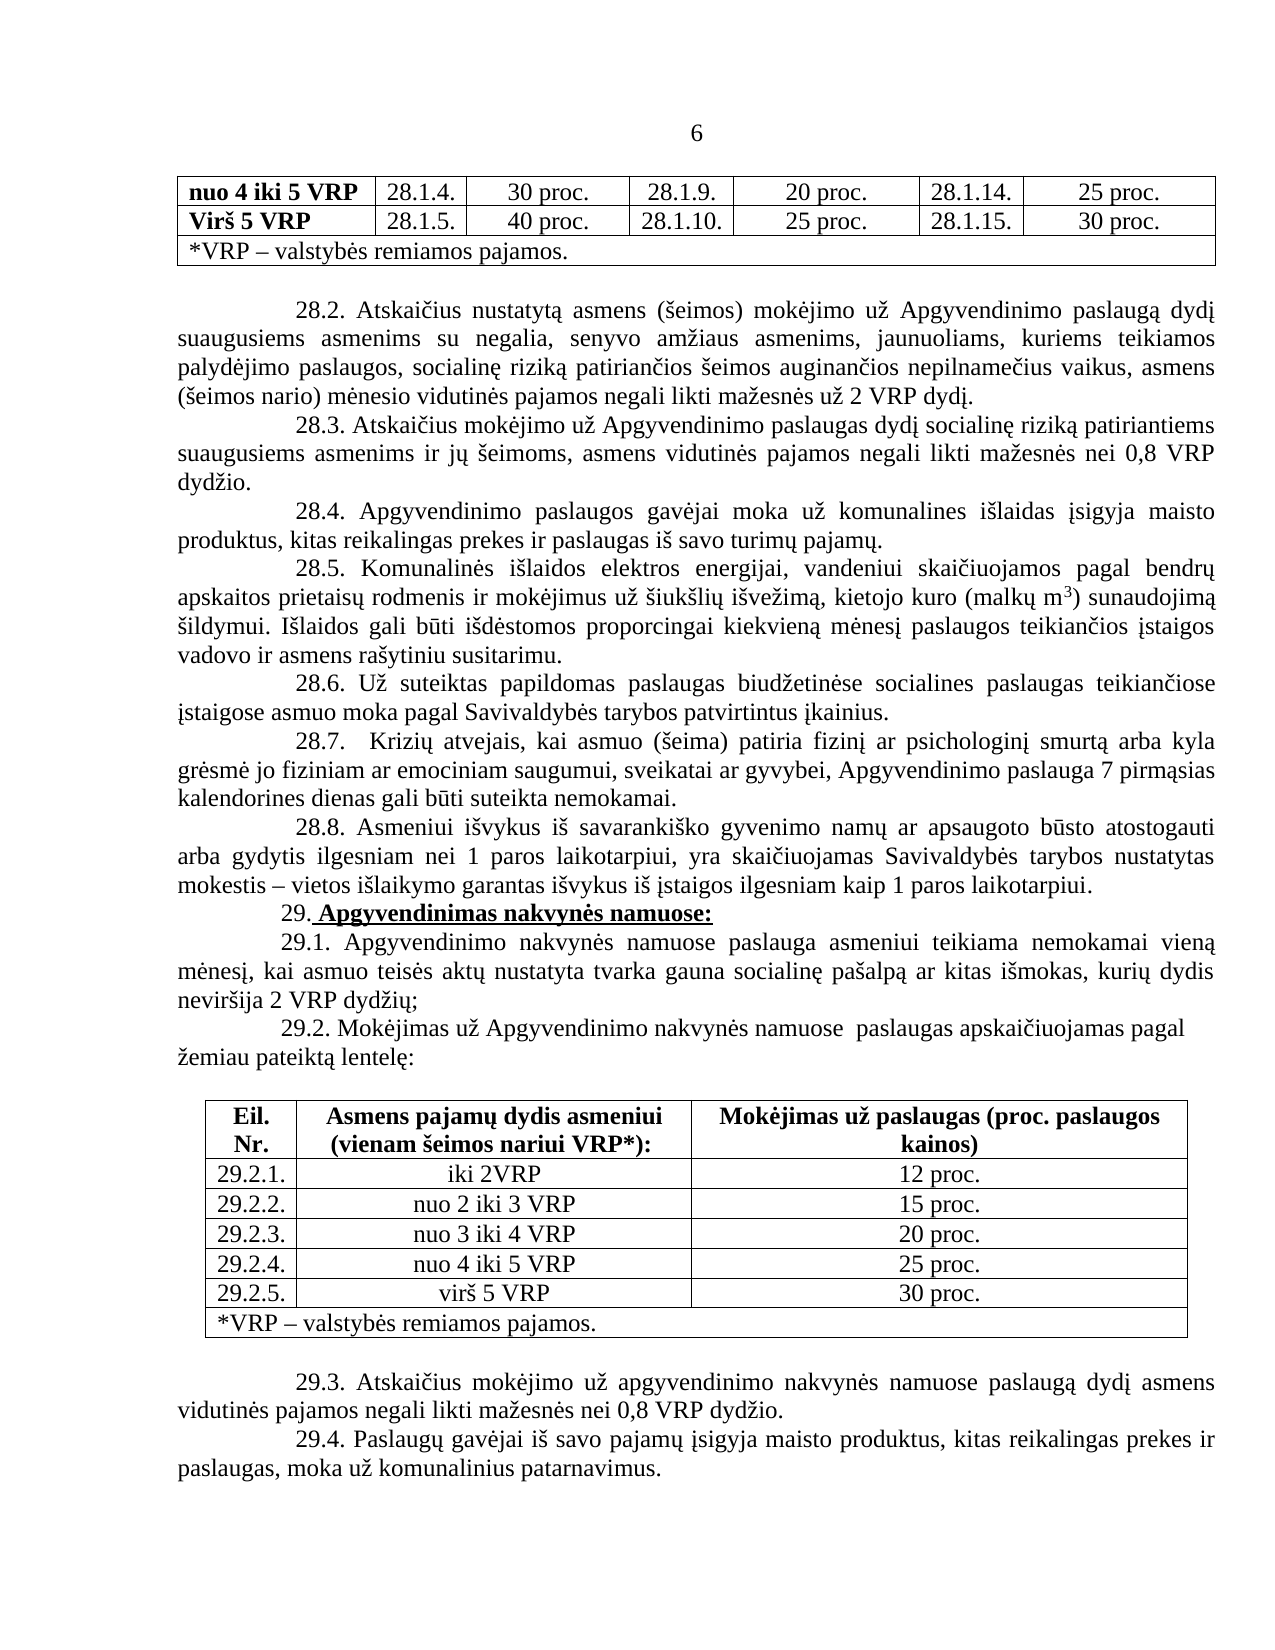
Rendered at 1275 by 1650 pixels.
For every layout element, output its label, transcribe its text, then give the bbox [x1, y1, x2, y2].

table_cell 25 proc. [734, 206, 919, 235]
text 28.4. Apgyvendinimo paslaugos gavėjai moka už komunalines išlaidas įsigyja maisto produktus, kitas reikalingas prekes ir paslaugas iš savo turimų pajamų. [177, 496, 1216, 553]
table_cell 15 proc. [692, 1189, 1187, 1218]
table_cell *VRP – valstybės remiamos pajamos. [178, 236, 1215, 265]
text 29.4. Paslaugų gavėjai iš savo pajamų įsigyja maisto produktus, kitas reikalingas prekes ir paslaugas, moka už komunalinius patarnavimus. [177, 1424, 1216, 1482]
table_header Eil. Nr. [206, 1101, 296, 1158]
table_cell 20 proc. [692, 1219, 1187, 1248]
table_cell 12 proc. [692, 1159, 1187, 1188]
table_header Asmens pajamų dydis asmeniui (vienam šeimos nariui VRP*): [297, 1101, 691, 1158]
text 29.2. Mokėjimas už Apgyvendinimo nakvynės namuose paslaugas apskaičiuojamas pagal [281, 1013, 1216, 1042]
text 28.6. Už suteiktas papildomas paslaugas biudžetinėse socialines paslaugas teikiančiose įstaigose asmuo moka pagal Savivaldybės tarybos patvirtintus įkainius. [177, 668, 1216, 726]
table_cell 28.1.10. [630, 206, 733, 235]
text 29. Apgyvendinimas nakvynės namuose: [177, 898, 1216, 927]
table_cell 28.1.14. [920, 177, 1023, 205]
table_cell 29.2.2. [206, 1189, 296, 1218]
text 28.3. Atskaičius mokėjimo už Apgyvendinimo paslaugas dydį socialinę riziką patiriantiems suaugusiems asmenims ir jų šeimoms, asmens vidutinės pajamos negali likti mažesnės nei 0,8 VRP dydžio. [177, 410, 1216, 496]
text žemiau pateiktą lentelę: [177, 1042, 1216, 1071]
text 29.1. Apgyvendinimo nakvynės namuose paslauga asmeniui teikiama nemokamai vieną mėnesį, kai asmuo teisės aktų nustatyta tvarka gauna socialinę pašalpą ar kitas išmokas, kurių dydis neviršija 2 VRP dydžių; [177, 927, 1216, 1013]
text 28.2. Atskaičius nustatytą asmens (šeimos) mokėjimo už Apgyvendinimo paslaugą dydį suaugusiems asmenims su negalia, senyvo amžiaus asmenims, jaunuoliams, kuriems teikiamos palydėjimo paslaugos, socialinę riziką patiriančios šeimos auginančios nepilnamečius vaikus, asmens (šeimos nario) mėnesio vidutinės pajamos negali likti mažesnės už 2 VRP dydį. [177, 295, 1216, 410]
table_cell Virš 5 VRP [178, 206, 375, 235]
table_cell 30 proc. [692, 1279, 1187, 1307]
table_cell 40 proc. [467, 206, 629, 235]
table_cell iki 2VRP [297, 1159, 691, 1188]
table_cell 29.2.4. [206, 1249, 296, 1277]
table_cell 28.1.15. [920, 206, 1023, 235]
text 28.7. Krizių atvejais, kai asmuo (šeima) patiria fizinį ar psichologinį smurtą arba kyla grėsmė jo fiziniam ar emociniam saugumui, sveikatai ar gyvybei, Apgyvendinimo paslauga 7 pirmąsias kalendorines dienas gali būti suteikta nemokamai. [177, 726, 1216, 812]
text 28.5. Komunalinės išlaidos elektros energijai, vandeniui skaičiuojamos pagal bendrų apskaitos prietaisų rodmenis ir mokėjimus už šiukšlių išvežimą, kietojo kuro (malkų m3) sunaudojimą šildymui. Išlaidos gali būti išdėstomos proporcingai kiekvieną mėnesį paslaugos teikiančios įstaigos vadovo ir asmens rašytiniu susitarimu. [177, 553, 1216, 668]
table_header Mokėjimas už paslaugas (proc. paslaugos kainos) [692, 1101, 1187, 1158]
table_cell 29.2.3. [206, 1219, 296, 1248]
table_cell nuo 4 iki 5 VRP [178, 177, 375, 205]
table_cell 20 proc. [734, 177, 919, 205]
table_cell 28.1.5. [376, 206, 466, 235]
table_cell 28.1.4. [376, 177, 466, 205]
table_cell virš 5 VRP [297, 1279, 691, 1307]
table_cell nuo 3 iki 4 VRP [297, 1219, 691, 1248]
table_cell nuo 4 iki 5 VRP [297, 1249, 691, 1277]
table_cell nuo 2 iki 3 VRP [297, 1189, 691, 1218]
table_cell 25 proc. [1024, 177, 1215, 205]
table_cell 25 proc. [692, 1249, 1187, 1277]
table_cell 29.2.1. [206, 1159, 296, 1188]
text 28.8. Asmeniui išvykus iš savarankiško gyvenimo namų ar apsaugoto būsto atostogauti arba gydytis ilgesniam nei 1 paros laikotarpiui, yra skaičiuojamas Savivaldybės tarybos nustatytas mokestis – vietos išlaikymo garantas išvykus iš įstaigos ilgesniam kaip 1 paros laikotarpiui. [177, 812, 1216, 898]
table_cell *VRP – valstybės remiamos pajamos. [206, 1308, 1187, 1337]
table_cell 29.2.5. [206, 1279, 296, 1307]
table_cell 28.1.9. [630, 177, 733, 205]
text 29.3. Atskaičius mokėjimo už apgyvendinimo nakvynės namuose paslaugą dydį asmens vidutinės pajamos negali likti mažesnės nei 0,8 VRP dydžio. [177, 1367, 1216, 1424]
table_cell 30 proc. [1024, 206, 1215, 235]
table_cell 30 proc. [467, 177, 629, 205]
